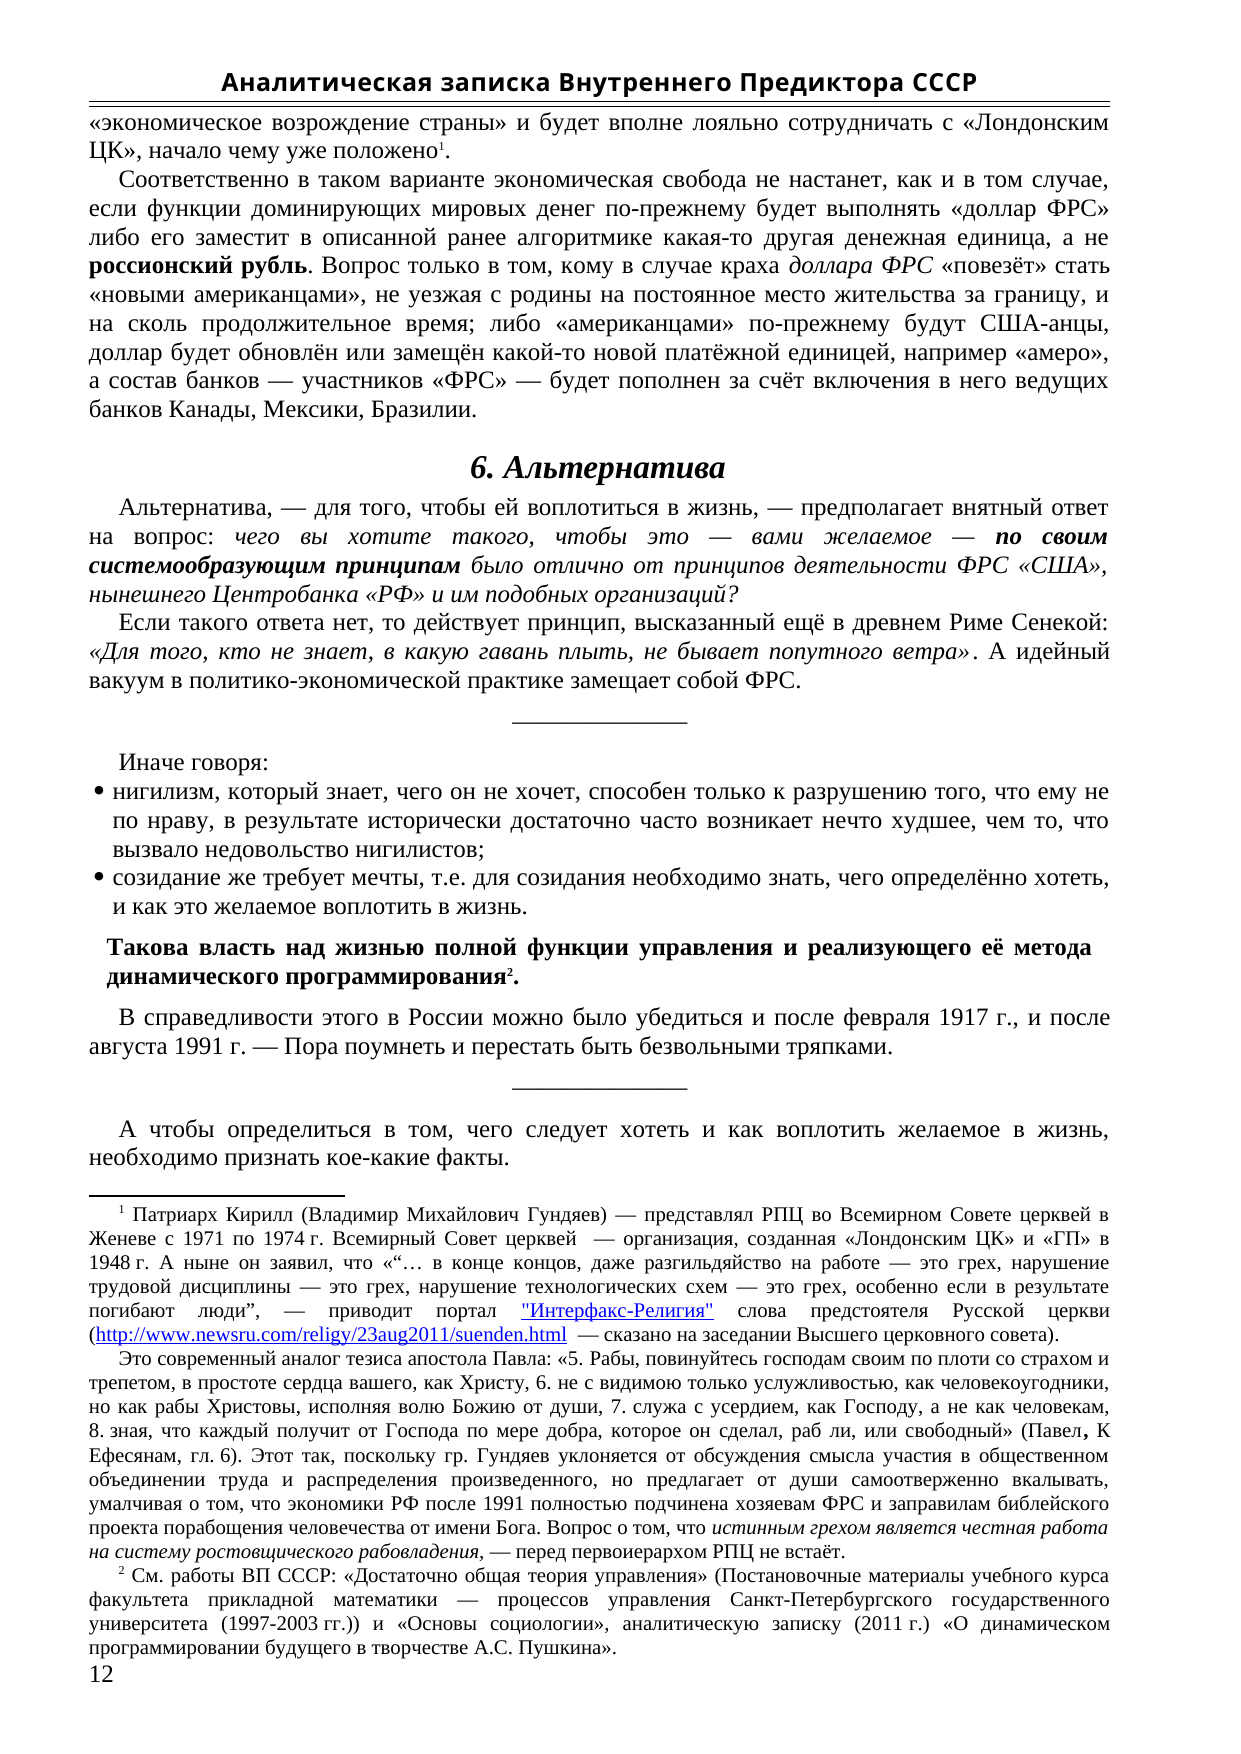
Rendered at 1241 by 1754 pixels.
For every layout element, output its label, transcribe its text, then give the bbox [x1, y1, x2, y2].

text А чтобы определиться в том, чего следует хотеть и как воплотить желаемое в жизнь, необходимо признать кое-какие факты. [89, 1114, 1110, 1171]
text В справедливости этого в России можно было убедиться и после февраля 1917 г., и после августа 1991 г. — Пора поумнеть и перестать быть безвольными тряпками. [89, 1002, 1110, 1060]
text Патриарх Кирилл (Владимир Михайлович Гундяев) — представлял РПЦ во Всемирном Совете церквей в Женеве с 1971 по 1974 г. Всемирный Совет церквей — организация, созданная «Лондонским ЦК» и «ГП» в 1948 г. А ныне он заявил, что «“… в конце концов, даже разгильдяйство на работе — это грех, нарушение трудовой дисциплины — это грех, нарушение технологических схем — это грех, особенно если в результате погибают люди”, — приводит портал "Интерфакс-Религия" слова предстоятеля Русской церкви (http://www.newsru.com/religy/23aug2011/suenden.html — сказано на заседании Высшего церковного совета). [89, 1202, 1110, 1346]
list созидание же требует мечты, т.е. для созидания необходимо знать, чего определённо хотеть, и как это желаемое воплотить в жизнь. [94, 862, 1110, 920]
text Такова власть над жизнью полной функции управления и реализующего её метода динамического программирования. [106, 932, 1093, 990]
text Это современный аналог тезиса апостола Павла: «5. Рабы, повинуйтесь господам своим по плоти со страхом и трепетом, в простоте сердца вашего, как Христу, 6. не с видимою только услужливостью, как человекоугодники, но как рабы Христовы, исполняя волю Божию от души, 7. служа с усердием, как Господу, а не как человекам, 8. зная, что каждый получит от Господа по мере добра, которое он сделал, раб ли, или свободный» (Павел, К Ефесянам, гл. 6). Этот так, поскольку гр. Гундяев уклоняется от обсуждения смысла участия в общественном объединении труда и распределения произведенного, но предлагает от души самоотверженно вкалывать, умалчивая о том, что экономики РФ после 1991 полностью подчинена хозяевам ФРС и заправилам библейского проекта порабощения человечества от имени Бога. Вопрос о том, что истинным грехом является честная работа на систему ростовщического рабовладения, — перед первоиерархом РПЦ не встаёт. [89, 1346, 1110, 1563]
text Иначе говоря: [89, 747, 1110, 776]
text Если такого ответа нет, то действует принцип, высказанный ещё в древнем Риме Сенекой: «Для того, кто не знает, в какую гавань плыть, не бывает попутного ветра». А идейный вакуум в политико-экономической практике замещает собой ФРС. [89, 607, 1110, 694]
text ——————— [89, 706, 1110, 735]
text Альтернатива, — для того, чтобы ей воплотиться в жизнь, — предполагает внятный ответ на вопрос: чего вы хотите такого, чтобы это — вами желаемое — по своим системообразующим принципам было отлично от принципов деятельности ФРС «США», нынешнего Центробанка «РФ» и им подобных организаций? [89, 492, 1110, 607]
subtitle 6. Альтернатива [89, 448, 1110, 486]
text ——————— [89, 1072, 1110, 1101]
text «экономическое возрождение страны» и будет вполне лояльно сотрудничать с «Лондонским ЦК», начало чему уже положено. [89, 107, 1110, 164]
text Соответственно в таком варианте экономическая свобода не настанет, как и в том случае, если функции доминирующих мировых денег по-прежнему будет выполнять «доллар ФРС» либо его заместит в описанной ранее алгоритмике какая-то другая денежная единица, а не россионский рубль. Вопрос только в том, кому в случае краха доллара ФРС «повезёт» стать «новыми американцами», не уезжая с родины на постоянное место жительства за границу, и на сколь продолжительное время; либо «американцами» по-прежнему будут США-анцы, доллар будет обновлён или замещён какой-то новой платёжной единицей, например «амеро», а состав банков — участников «ФРС» — будет пополнен за счёт включения в него ведущих банков Канады, Мексики, Бразилии. [89, 164, 1110, 423]
text См. работы ВП СССР: «Достаточно общая теория управления» (Постановочные материалы учебного курса факультета прикладной математики — процессов управления Санкт-Петербургского государственного университета (1997-2003 гг.)) и «Основы социологии», аналитическую записку (2011 г.) «О динамическом программировании будущего в творчестве А.С. Пушкина». [89, 1563, 1110, 1659]
list нигилизм, который знает, чего он не хочет, способен только к разрушению того, что ему не по нраву, в результате исторически достаточно часто возникает нечто худшее, чем то, что вызвало недовольство нигилистов; [94, 776, 1110, 862]
